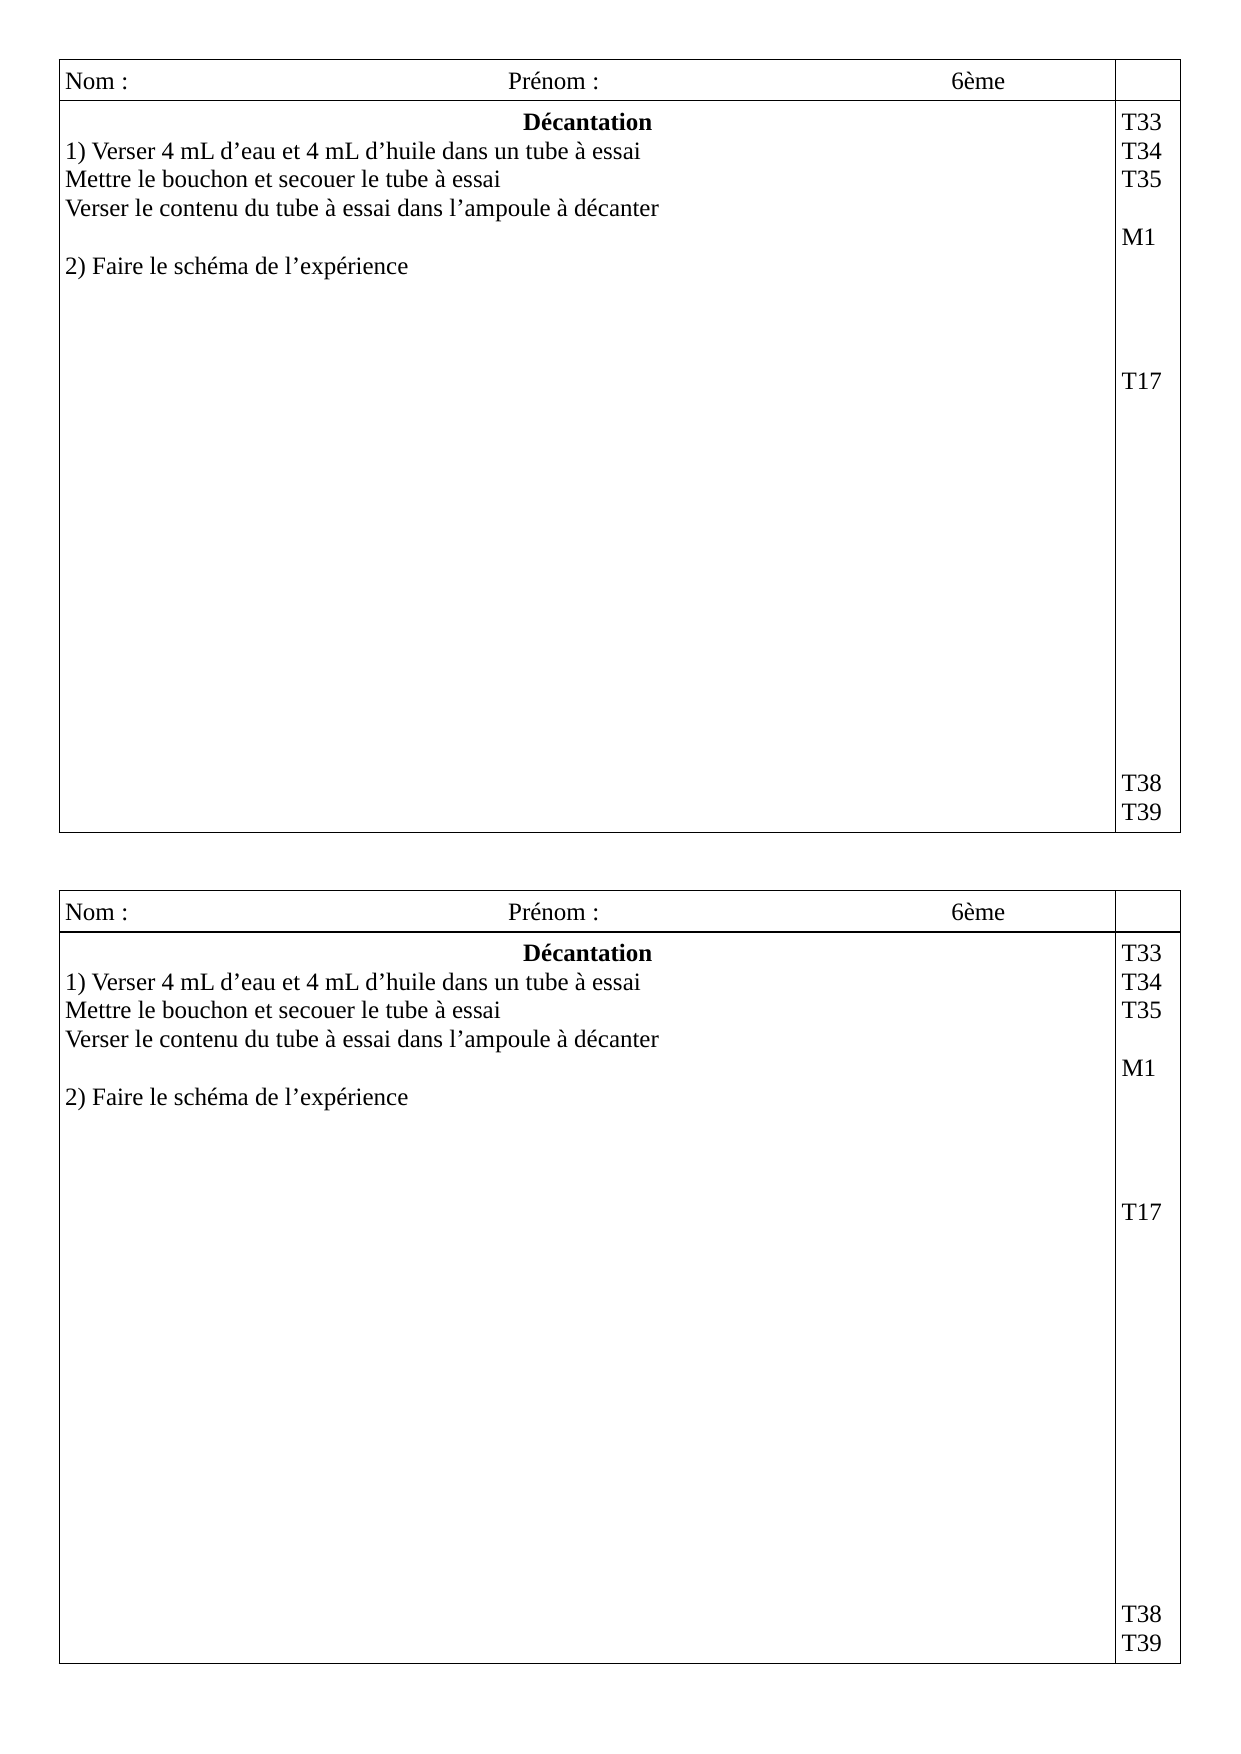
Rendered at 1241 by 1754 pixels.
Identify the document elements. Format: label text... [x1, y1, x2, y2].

table_cell Décantation 1) Verser 4 mL d’eau et 4 mL d’huile dans un tube à essai Mettre le bouchon et secouer le tube à essai Verser le contenu du tube à essai dans l’ampoule à décanter 2) Faire le schéma de l’expérience [60, 101, 1115, 832]
table_cell T33 T34 T35 M1 T17 T38 T39 [1116, 101, 1180, 832]
table_header Nom : Prénom : 6ème [60, 891, 1115, 931]
table_header [1116, 60, 1180, 100]
table_header [1116, 891, 1180, 931]
table_header Nom : Prénom : 6ème [60, 60, 1115, 100]
table_cell T33 T34 T35 M1 T17 T38 T39 [1116, 933, 1180, 1663]
table_cell Décantation 1) Verser 4 mL d’eau et 4 mL d’huile dans un tube à essai Mettre le bouchon et secouer le tube à essai Verser le contenu du tube à essai dans l’ampoule à décanter 2) Faire le schéma de l’expérience [60, 933, 1115, 1663]
